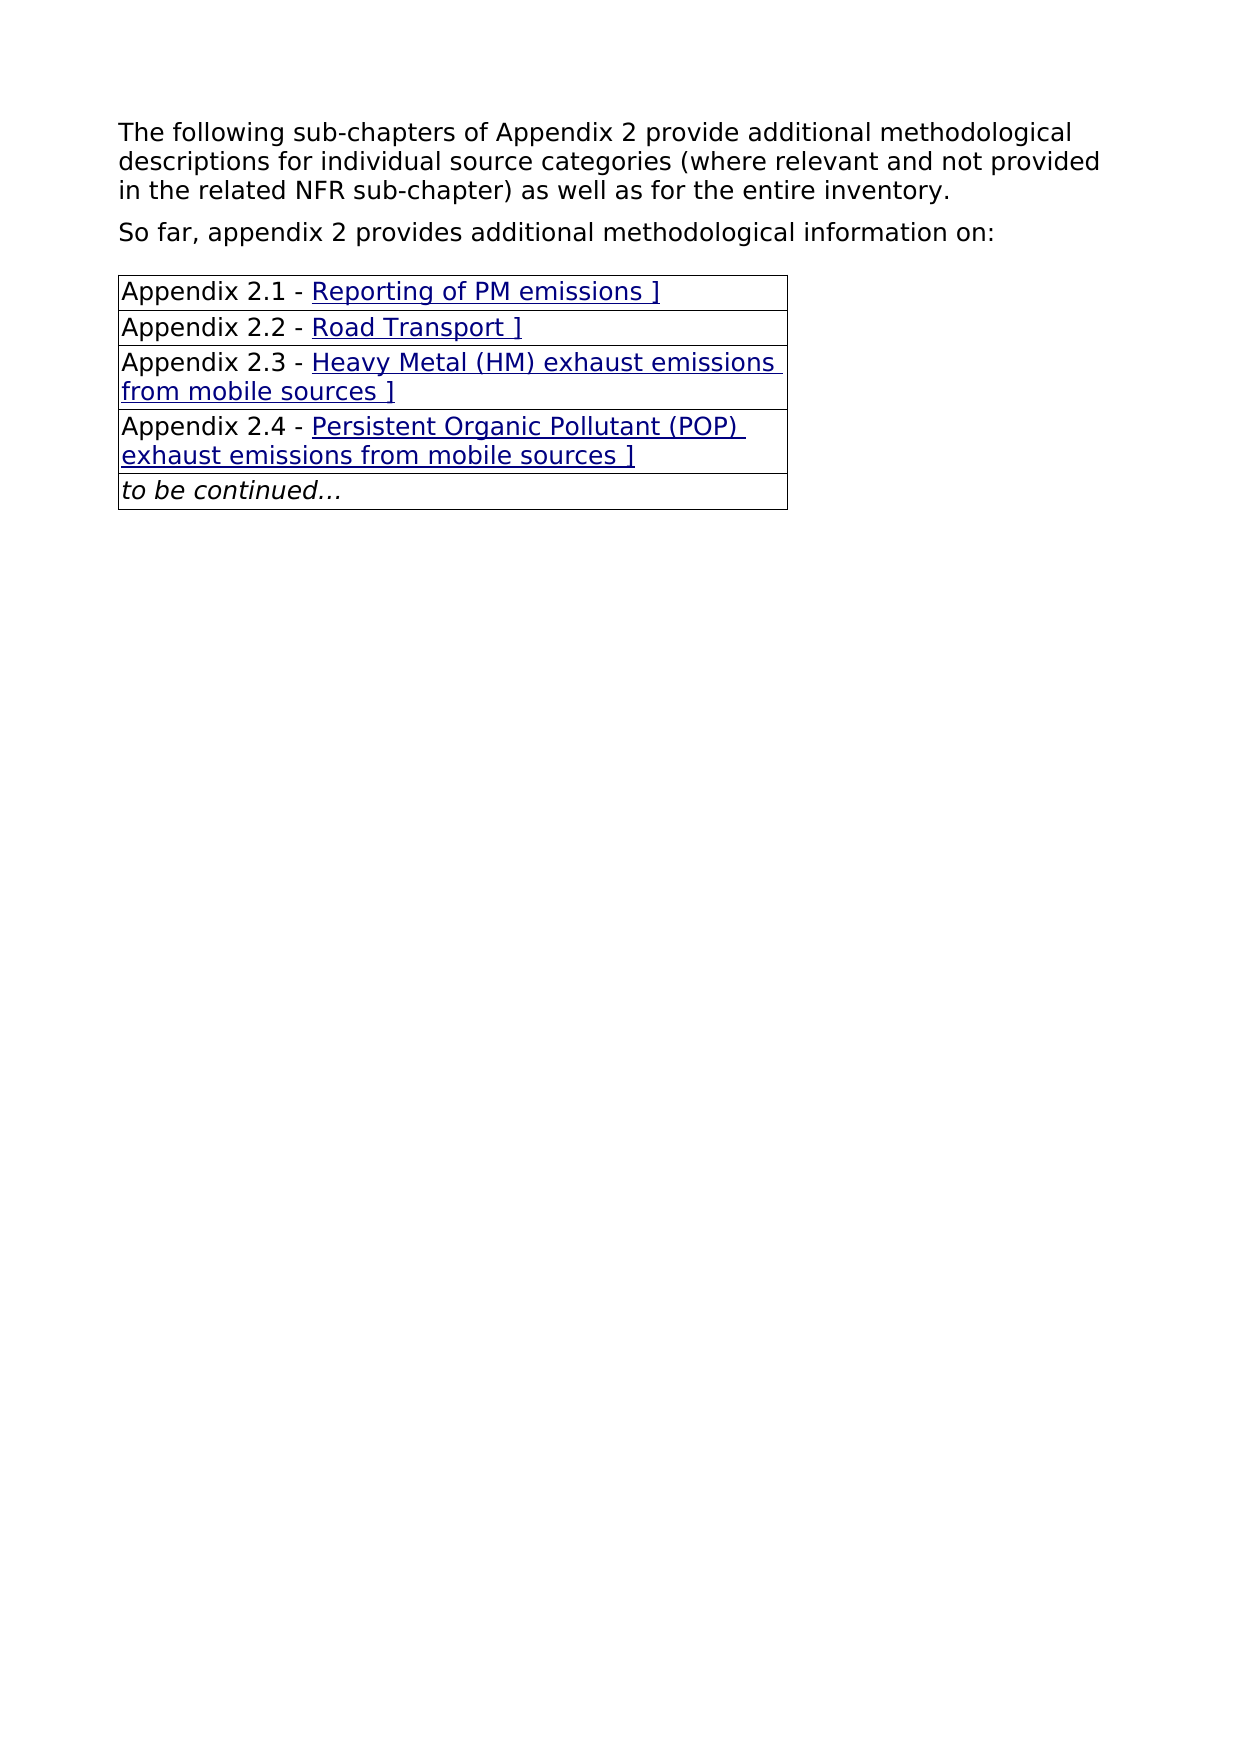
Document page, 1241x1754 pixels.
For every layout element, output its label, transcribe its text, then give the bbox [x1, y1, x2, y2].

table_cell Appendix 2.3 - Heavy Metal (HM) exhaust emissions from mobile sources ] [119, 346, 787, 409]
table_header Appendix 2.1 - Reporting of PM emissions ] [119, 276, 787, 310]
table_cell to be continued… [119, 474, 787, 508]
table_cell Appendix 2.4 - Persistent Organic Pollutant (POP) exhaust emissions from mobile sources ] [119, 410, 787, 473]
text The following sub-chapters of Appendix 2 provide additional methodological descriptions for individual source categories (where relevant and not provided in the related NFR sub-chapter) as well as for the entire inventory. [118, 118, 1122, 206]
table_cell Appendix 2.2 - Road Transport ] [119, 311, 787, 345]
text So far, appendix 2 provides additional methodological information on: [118, 218, 1122, 247]
